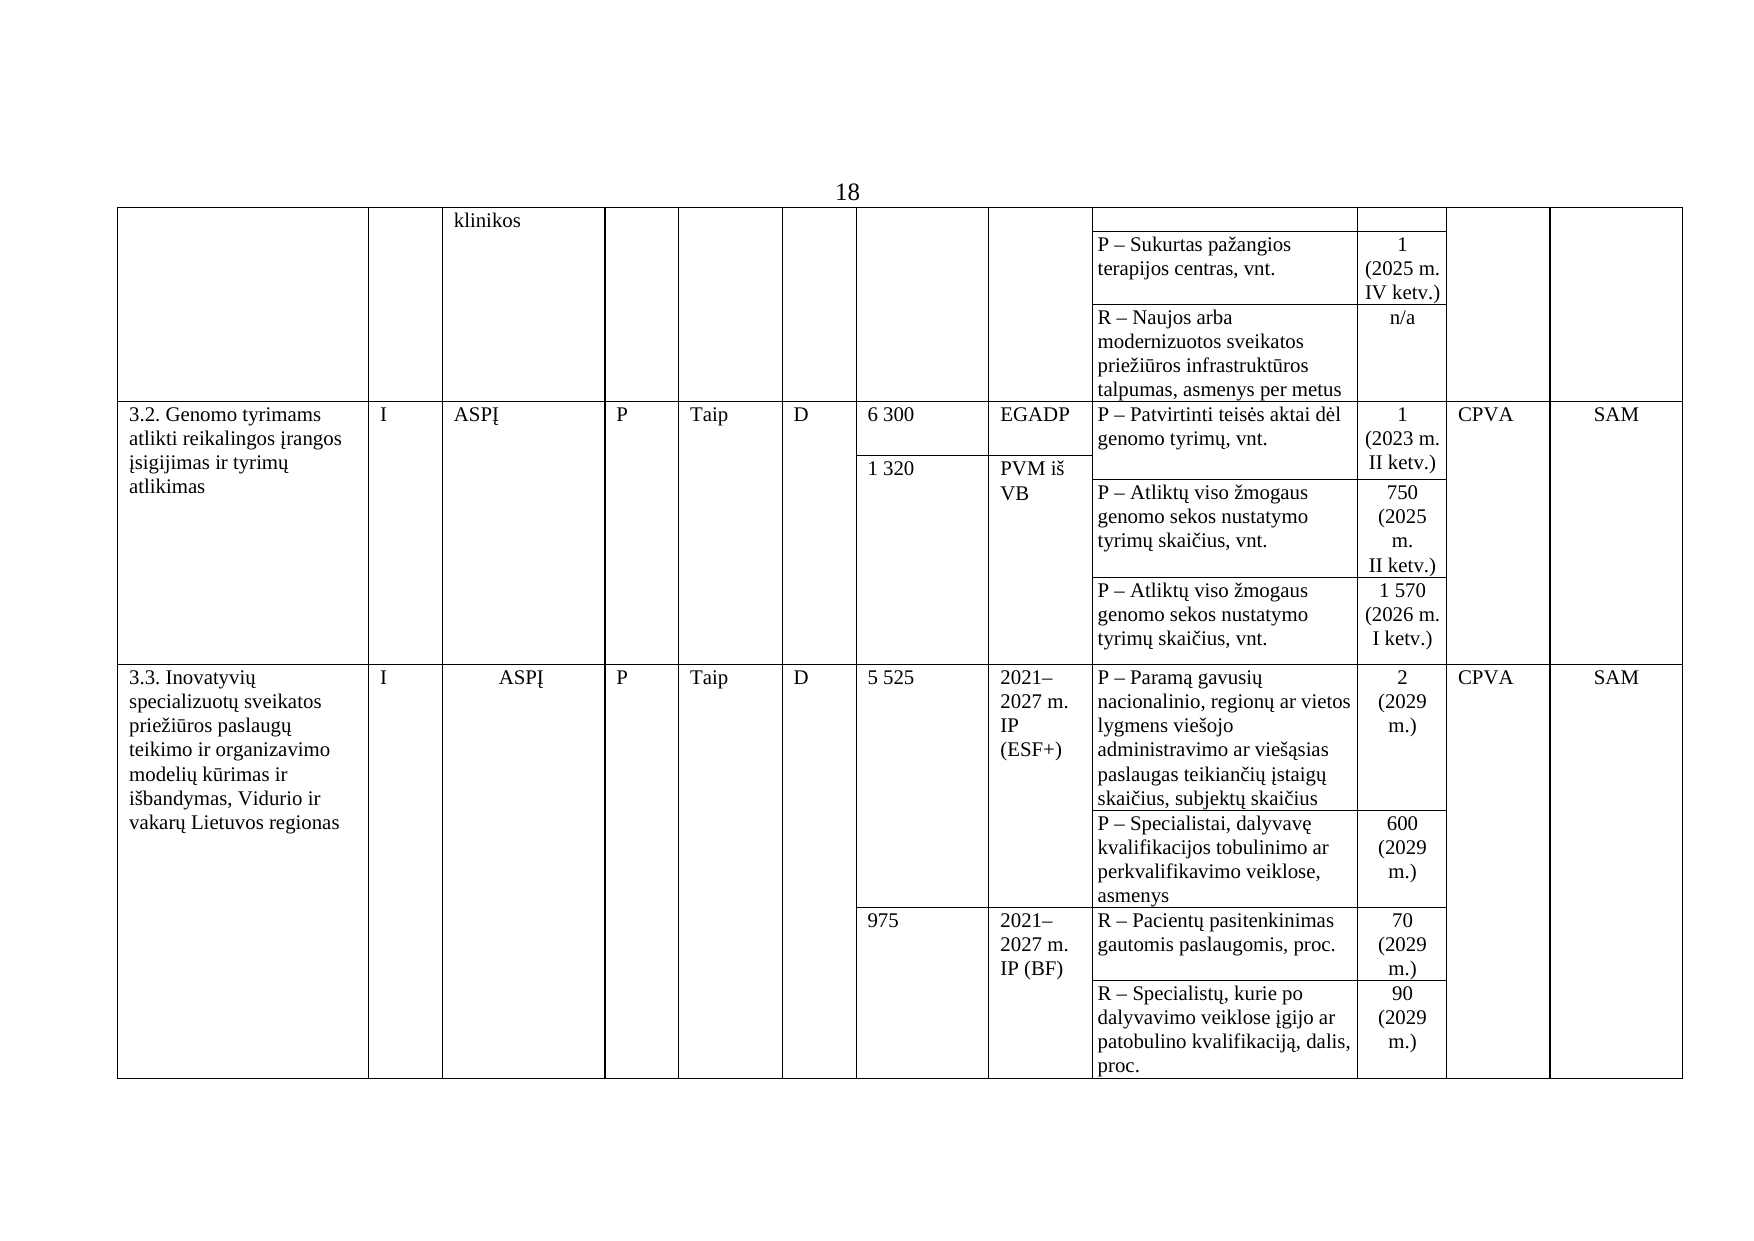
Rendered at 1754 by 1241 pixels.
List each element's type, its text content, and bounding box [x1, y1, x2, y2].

table_cell P [606, 402, 678, 664]
table_cell 1 570 (2026 m. I ketv.) [1358, 578, 1446, 664]
table_cell [1358, 208, 1446, 231]
table_cell 2021–2027 m. IP (ESF+) [989, 665, 1092, 907]
table_cell [1447, 208, 1549, 401]
table_cell 1 (2025 m. IV ketv.) [1358, 232, 1446, 304]
table_cell [1551, 208, 1682, 401]
table_cell EGADP [989, 402, 1092, 455]
table_cell 90 (2029 m.) [1358, 981, 1446, 1077]
table_cell CPVA [1447, 402, 1549, 664]
table_cell 70 (2029 m.) [1358, 908, 1446, 980]
table_cell 1 (2023 m. II ketv.) [1358, 402, 1446, 479]
table_cell SAM [1551, 402, 1682, 664]
table_cell ASPĮ [443, 402, 604, 664]
table_cell P – Atliktų viso žmogaus genomo sekos nustatymo tyrimų skaičius, vnt. [1093, 578, 1357, 664]
table_cell n/a [1358, 305, 1446, 401]
table_cell I [369, 665, 442, 1077]
table_cell SAM [1551, 665, 1682, 1077]
table_cell 2 (2029 m.) [1358, 665, 1446, 809]
table_cell 2021–2027 m. IP (BF) [989, 908, 1092, 1077]
table_cell Taip [679, 402, 782, 664]
table_cell P – Paramą gavusių nacionalinio, regionų ar vietos lygmens viešojo administravimo ar viešąsias paslaugas teikiančių įstaigų skaičius, subjektų skaičius [1093, 665, 1357, 809]
table_cell D [783, 402, 856, 664]
table_cell 3.2. Genomo tyrimams atlikti reikalingos įrangos įsigijimas ir tyrimų atlikimas [118, 402, 368, 664]
table_cell [783, 208, 856, 401]
table_cell P – Specialistai, dalyvavę kvalifikacijos tobulinimo ar perkvalifikavimo veiklose, asmenys [1093, 811, 1357, 907]
table_cell P – Patvirtinti teisės aktai dėl genomo tyrimų, vnt. [1093, 402, 1357, 479]
table_cell [679, 208, 782, 401]
table_cell ASPĮ [443, 665, 604, 1077]
table_cell [118, 208, 368, 401]
table_cell 975 [857, 908, 988, 1077]
table_cell R – Specialistų, kurie po dalyvavimo veiklose įgijo ar patobulino kvalifikaciją, dalis, proc. [1093, 981, 1357, 1077]
table_cell [857, 208, 988, 401]
table_cell 5 525 [857, 665, 988, 907]
table_cell 600 (2029 m.) [1358, 811, 1446, 907]
table_cell P – Atliktų viso žmogaus genomo sekos nustatymo tyrimų skaičius, vnt. [1093, 480, 1357, 577]
table_cell [1093, 208, 1357, 231]
table_cell klinikos [443, 208, 604, 401]
table_cell Taip [679, 665, 782, 1077]
table_cell 3.3. Inovatyvių specializuotų sveikatos priežiūros paslaugų teikimo ir organizavimo modelių kūrimas ir išbandymas, Vidurio ir vakarų Lietuvos regionas [118, 665, 368, 1077]
table_cell 750 (2025 m. II ketv.) [1358, 480, 1446, 577]
table_cell R – Naujos arba modernizuotos sveikatos priežiūros infrastruktūros talpumas, asmenys per metus [1093, 305, 1357, 401]
table_cell [606, 208, 678, 401]
table_cell CPVA [1447, 665, 1549, 1077]
table_cell PVM iš VB [989, 456, 1092, 664]
table_cell P – Sukurtas pažangios terapijos centras, vnt. [1093, 232, 1357, 304]
table_cell 1 320 [857, 456, 988, 664]
table_cell D [783, 665, 856, 1077]
table_cell P [606, 665, 678, 1077]
table_cell 6 300 [857, 402, 988, 455]
table_cell [369, 208, 442, 401]
table_cell [989, 208, 1092, 401]
table_cell I [369, 402, 442, 664]
table_cell R – Pacientų pasitenkinimas gautomis paslaugomis, proc. [1093, 908, 1357, 980]
